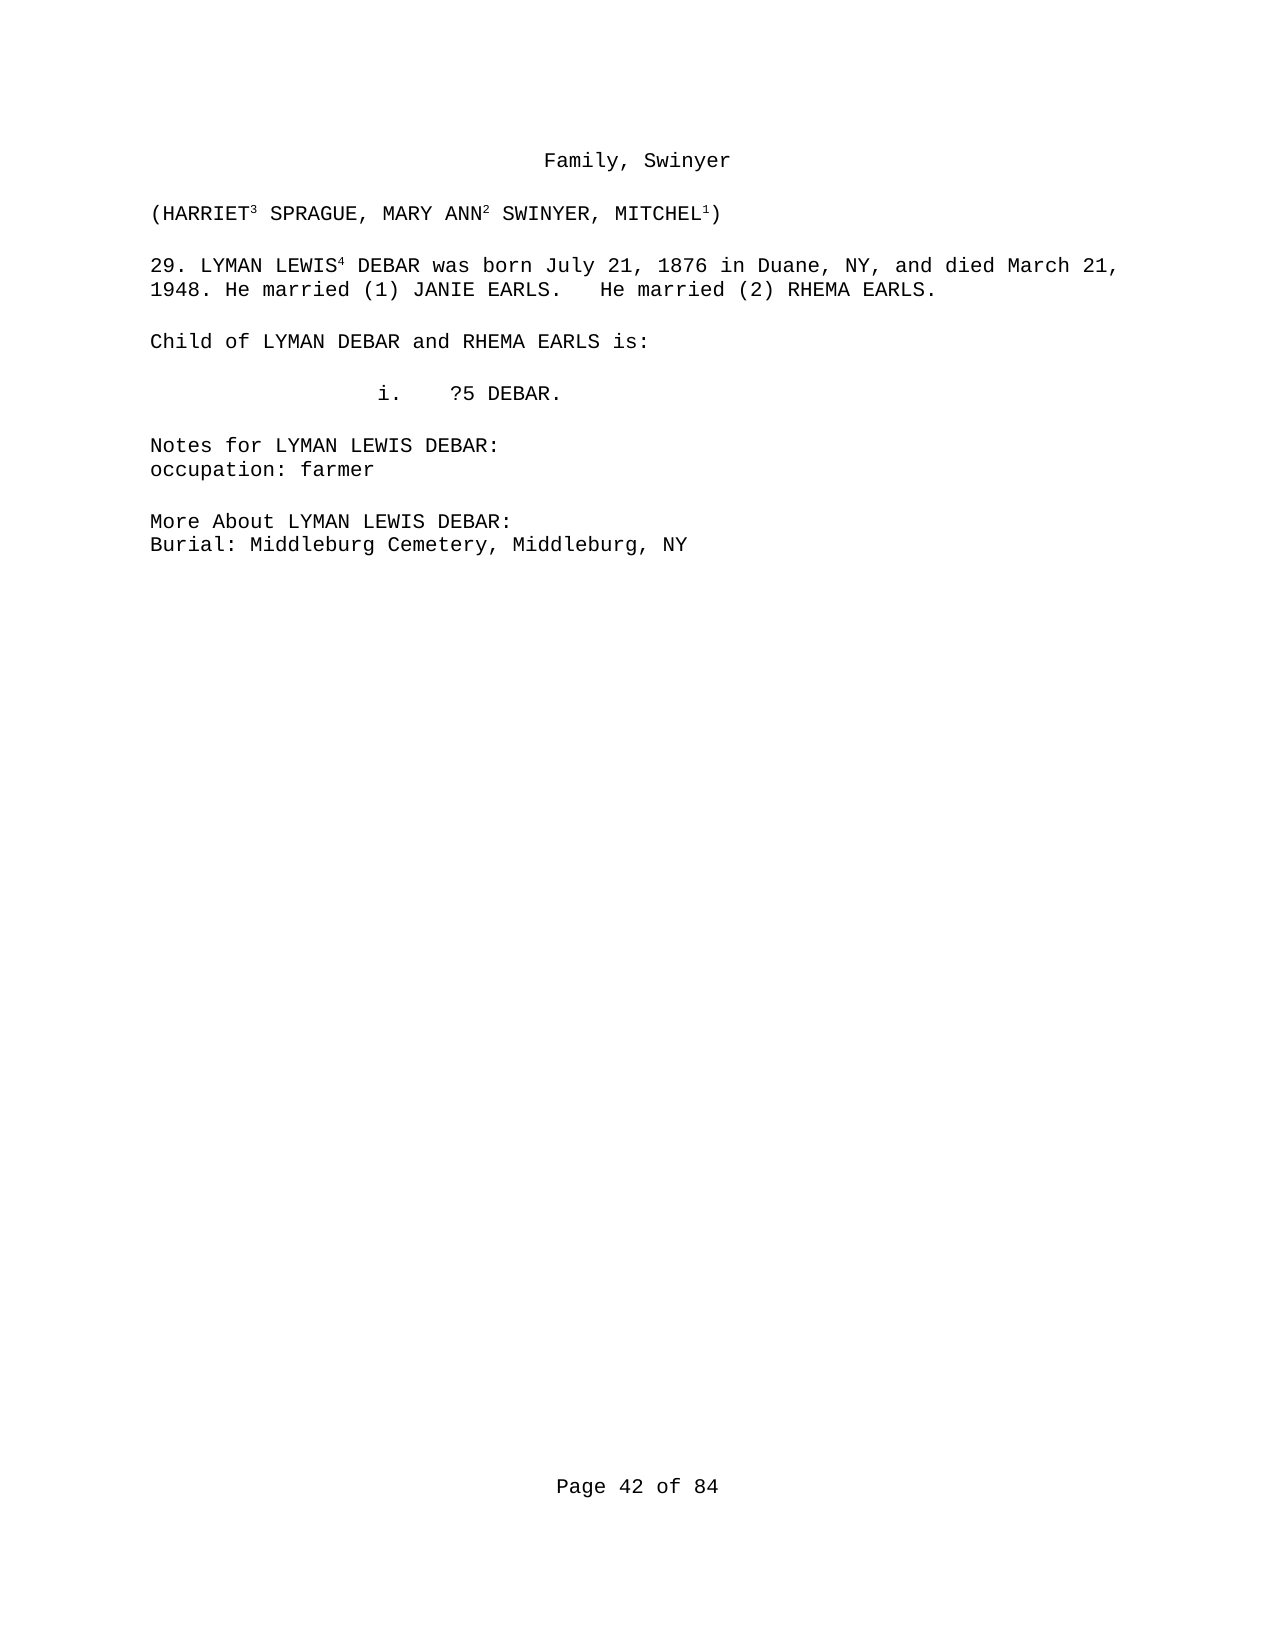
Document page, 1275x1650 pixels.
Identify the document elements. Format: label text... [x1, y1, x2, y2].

text Child of LYMAN DEBAR and RHEMA EARLS is: [150, 331, 1125, 354]
text occupation: farmer [150, 459, 1125, 482]
text 29. LYMAN LEWIS4 DEBAR was born July 21, 1876 in Duane, NY, and died March 21, 1948. He married (1) JANIE EARLS. He married (2) RHEMA EARLS. [150, 255, 1125, 302]
text More About LYMAN LEWIS DEBAR: [150, 511, 1125, 534]
text Burial: Middleburg Cemetery, Middleburg, NY [150, 534, 1125, 558]
text Notes for LYMAN LEWIS DEBAR: [150, 435, 1125, 459]
text (HARRIET3 SPRAGUE, MARY ANN2 SWINYER, MITCHEL1) [150, 203, 1125, 227]
text i. ?5 DEBAR. [150, 383, 1125, 407]
